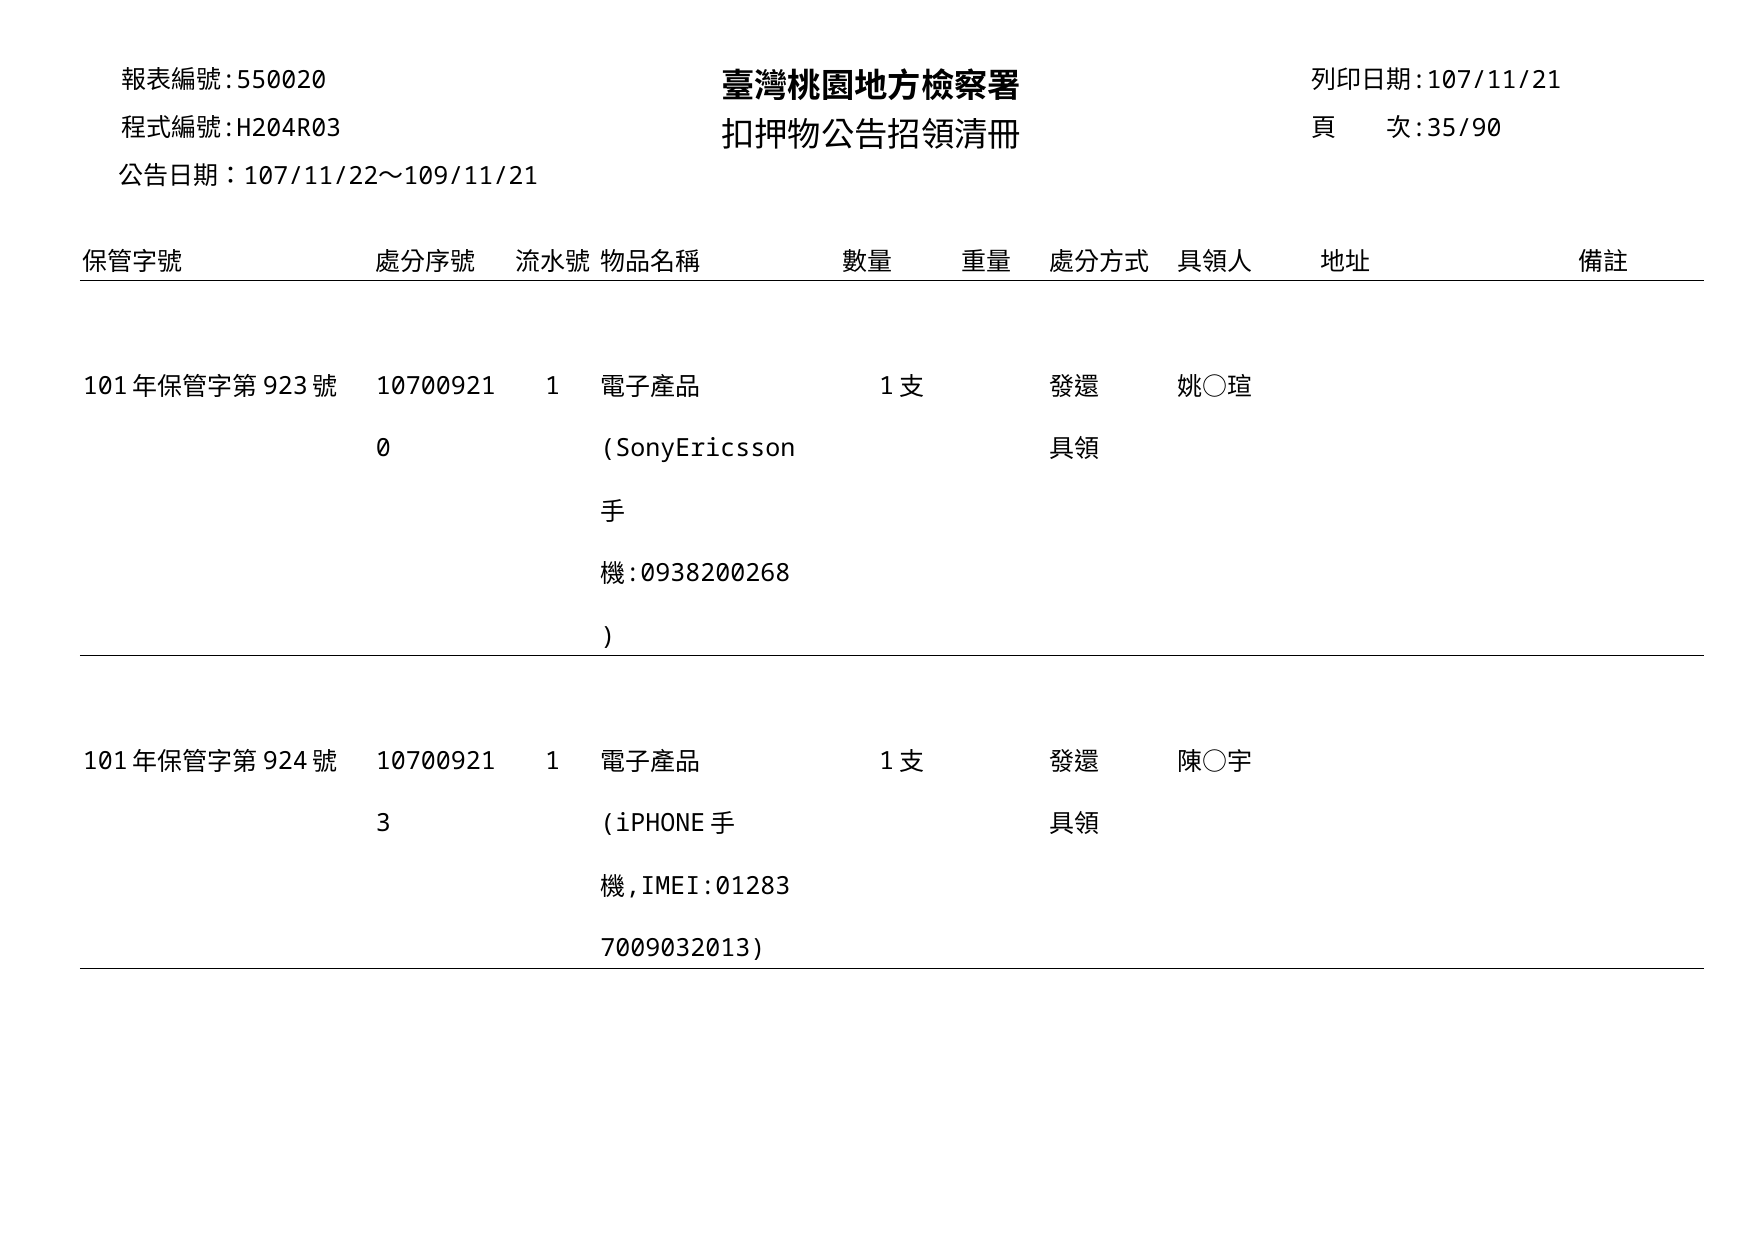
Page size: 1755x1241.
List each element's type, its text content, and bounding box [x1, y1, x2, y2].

table_cell 107009210 [373, 281, 507, 655]
table_cell 電子產品(iPHONE手機,IMEI:012837009032013) [597, 656, 807, 968]
table_header 備註 [1575, 218, 1704, 280]
table_cell 1 [507, 656, 597, 968]
table_header 處分方式 [1046, 218, 1175, 280]
table_header 處分序號 [373, 218, 507, 280]
table_cell 1 [507, 281, 597, 655]
table_cell [1317, 656, 1575, 968]
table_cell [1575, 281, 1704, 655]
table_header 具領人 [1175, 218, 1317, 280]
table_cell [927, 656, 1046, 968]
table_cell [927, 281, 1046, 655]
table_header 地址 [1317, 218, 1575, 280]
table_header 數量 [808, 218, 927, 280]
table_cell 電子產品(SonyEricsson手機:0938200268) [597, 281, 807, 655]
table_cell 陳○宇 [1175, 656, 1317, 968]
table_cell 1支 [808, 281, 927, 655]
table_cell [1317, 281, 1575, 655]
table_header 重量 [927, 218, 1046, 280]
table_cell 107009213 [373, 656, 507, 968]
table_cell 101年保管字第924號 [80, 656, 373, 968]
table_cell [1575, 656, 1704, 968]
table_cell 發還 具領 [1046, 656, 1175, 968]
table_cell 1支 [808, 656, 927, 968]
table_header 保管字號 [80, 218, 373, 280]
table_cell 姚○瑄 [1175, 281, 1317, 655]
table_cell 101年保管字第923號 [80, 281, 373, 655]
table_cell 發還 具領 [1046, 281, 1175, 655]
table_header 物品名稱 [597, 218, 807, 280]
table_header 流水號 [507, 218, 597, 280]
